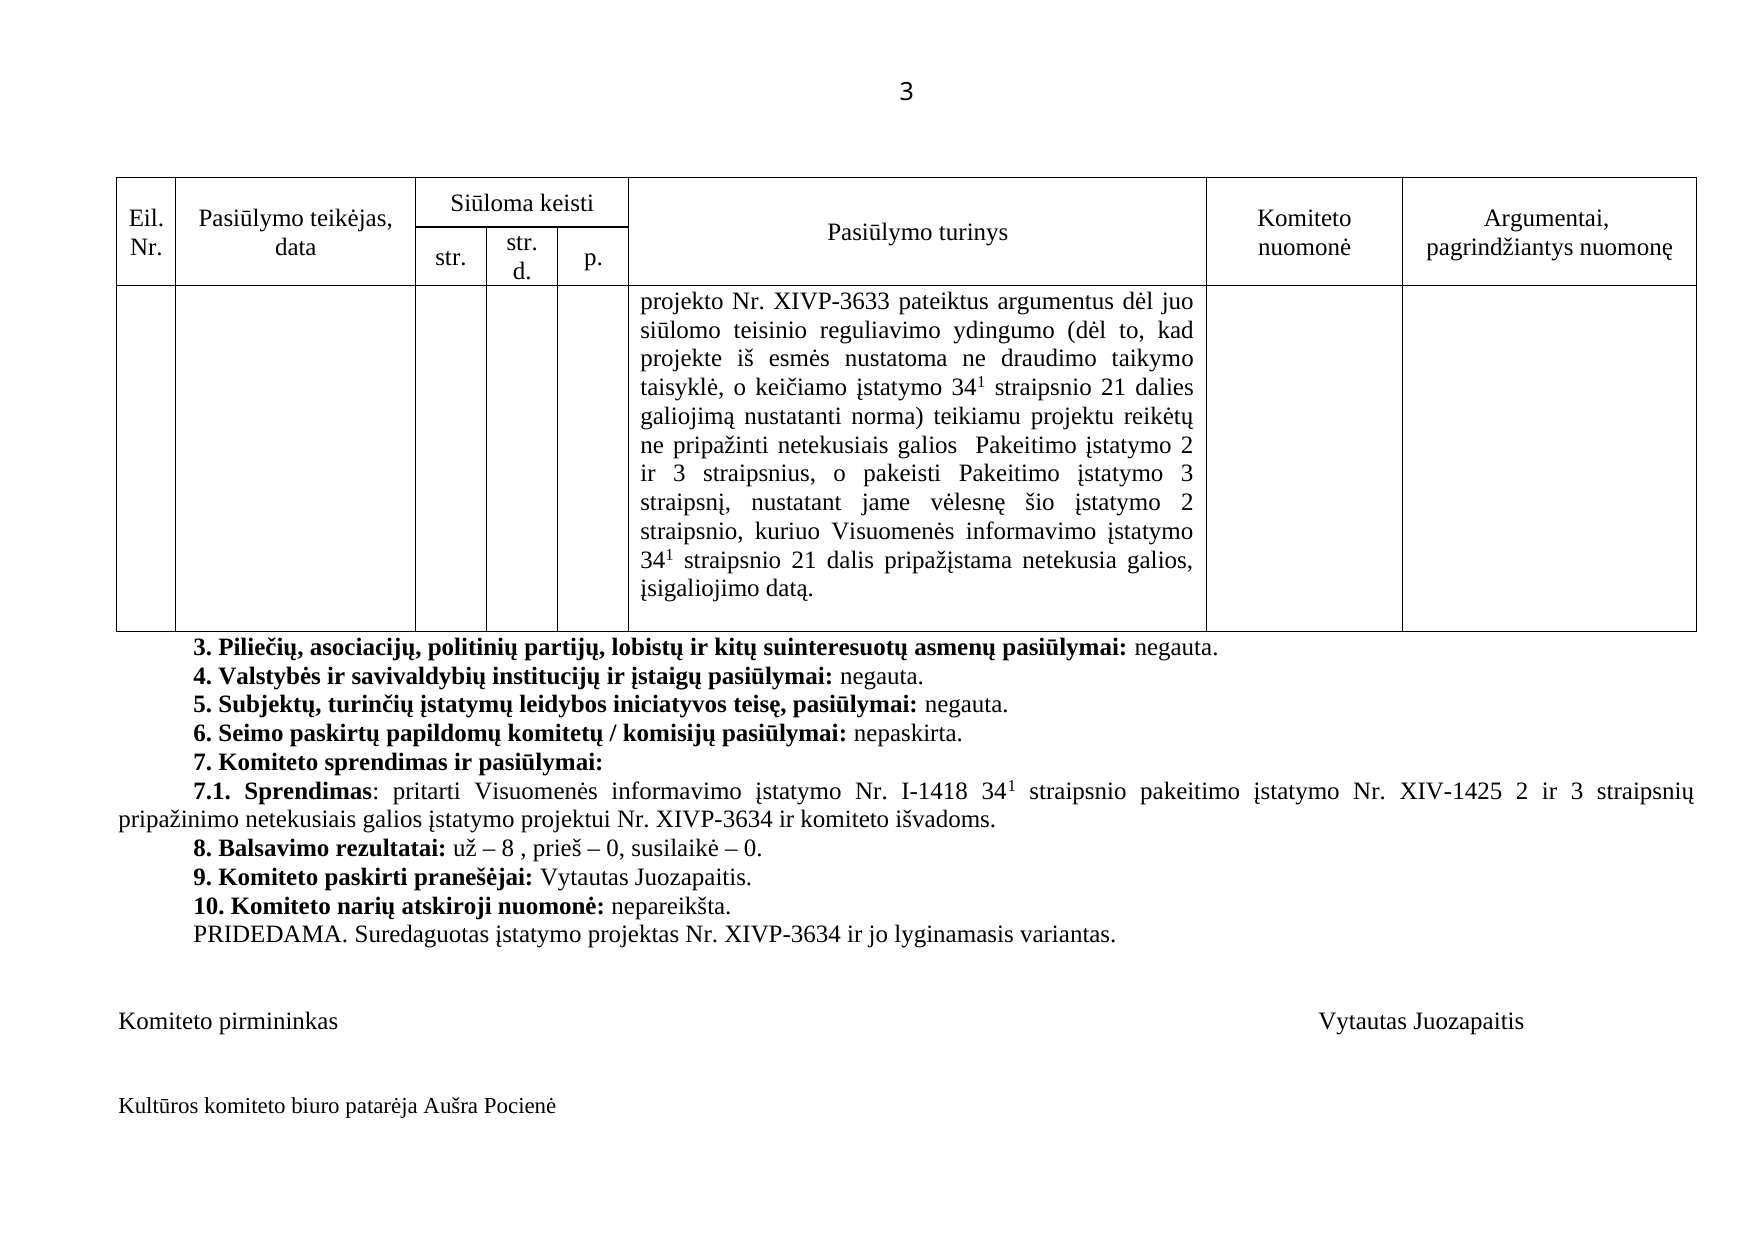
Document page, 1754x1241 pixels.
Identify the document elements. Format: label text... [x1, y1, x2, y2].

table_cell [416, 286, 486, 631]
table_header Siūloma keisti [416, 178, 628, 226]
text Kultūros komiteto biuro patarėja Aušra Pocienė [118, 1092, 1695, 1118]
table_cell projekto Nr. XIVP-3633 pateiktus argumentus dėl juo siūlomo teisinio reguliavimo ydingumo (dėl to, kad projekte iš esmės nustatoma ne draudimo taikymo taisyklė, o keičiamo įstatymo 341 straipsnio 21 dalies galiojimą nustatanti norma) teikiamu projektu reikėtų ne pripažinti netekusiais galios Pakeitimo įstatymo 2 ir 3 straipsnius, o pakeisti Pakeitimo įstatymo 3 straipsnį, nustatant jame vėlesnę šio įstatymo 2 straipsnio, kuriuo Visuomenės informavimo įstatymo 341 straipsnio 21 dalis pripažįstama netekusia galios, įsigaliojimo datą. [629, 286, 1206, 631]
table_cell [558, 286, 628, 631]
table_header Pasiūlymo teikėjas, data [176, 178, 415, 285]
table_cell [117, 286, 175, 631]
text 8. Balsavimo rezultatai: už – 8 , prieš – 0, susilaikė – 0. [118, 833, 1695, 862]
table_cell [487, 286, 557, 631]
table_cell [1403, 286, 1696, 631]
text 7.1. Sprendimas: pritarti Visuomenės informavimo įstatymo Nr. I-1418 341 straipsnio pakeitimo įstatymo Nr. XIV-1425 2 ir 3 straipsnių pripažinimo netekusiais galios įstatymo projektui Nr. XIVP-3634 ir komiteto išvadoms. [118, 776, 1695, 833]
table_cell p. [558, 228, 628, 285]
subtitle 5. Subjektų, turinčių įstatymų leidybos iniciatyvos teisę, pasiūlymai: negauta. [118, 689, 1695, 718]
table_cell str. d. [487, 228, 557, 285]
text PRIDEDAMA. Suredaguotas įstatymo projektas Nr. XIVP-3634 ir jo lyginamasis variantas. [118, 919, 1695, 948]
table_cell str. [416, 228, 486, 285]
subtitle 4. Valstybės ir savivaldybių institucijų ir įstaigų pasiūlymai: negauta. [118, 661, 1695, 689]
table_cell [1207, 286, 1402, 631]
subtitle 6. Seimo paskirtų papildomų komitetų / komisijų pasiūlymai: nepaskirta. [118, 718, 1695, 747]
text Komiteto pirmininkas Vytautas Juozapaitis [118, 1006, 1695, 1034]
subtitle 3. Piliečių, asociacijų, politinių partijų, lobistų ir kitų suinteresuotų asmenų pasiūlymai: negauta. [118, 632, 1695, 661]
text 9. Komiteto paskirti pranešėjai: Vytautas Juozapaitis. [118, 862, 1695, 891]
table_header Komiteto nuomonė [1207, 178, 1402, 285]
text 10. Komiteto narių atskiroji nuomonė: nepareikšta. [118, 891, 1695, 919]
table_header Pasiūlymo turinys [629, 178, 1206, 285]
table_header Eil. Nr. [117, 178, 175, 285]
table_header Argumentai, pagrindžiantys nuomonę [1403, 178, 1696, 285]
text 7. Komiteto sprendimas ir pasiūlymai: [118, 747, 1695, 776]
table_cell [176, 286, 415, 631]
